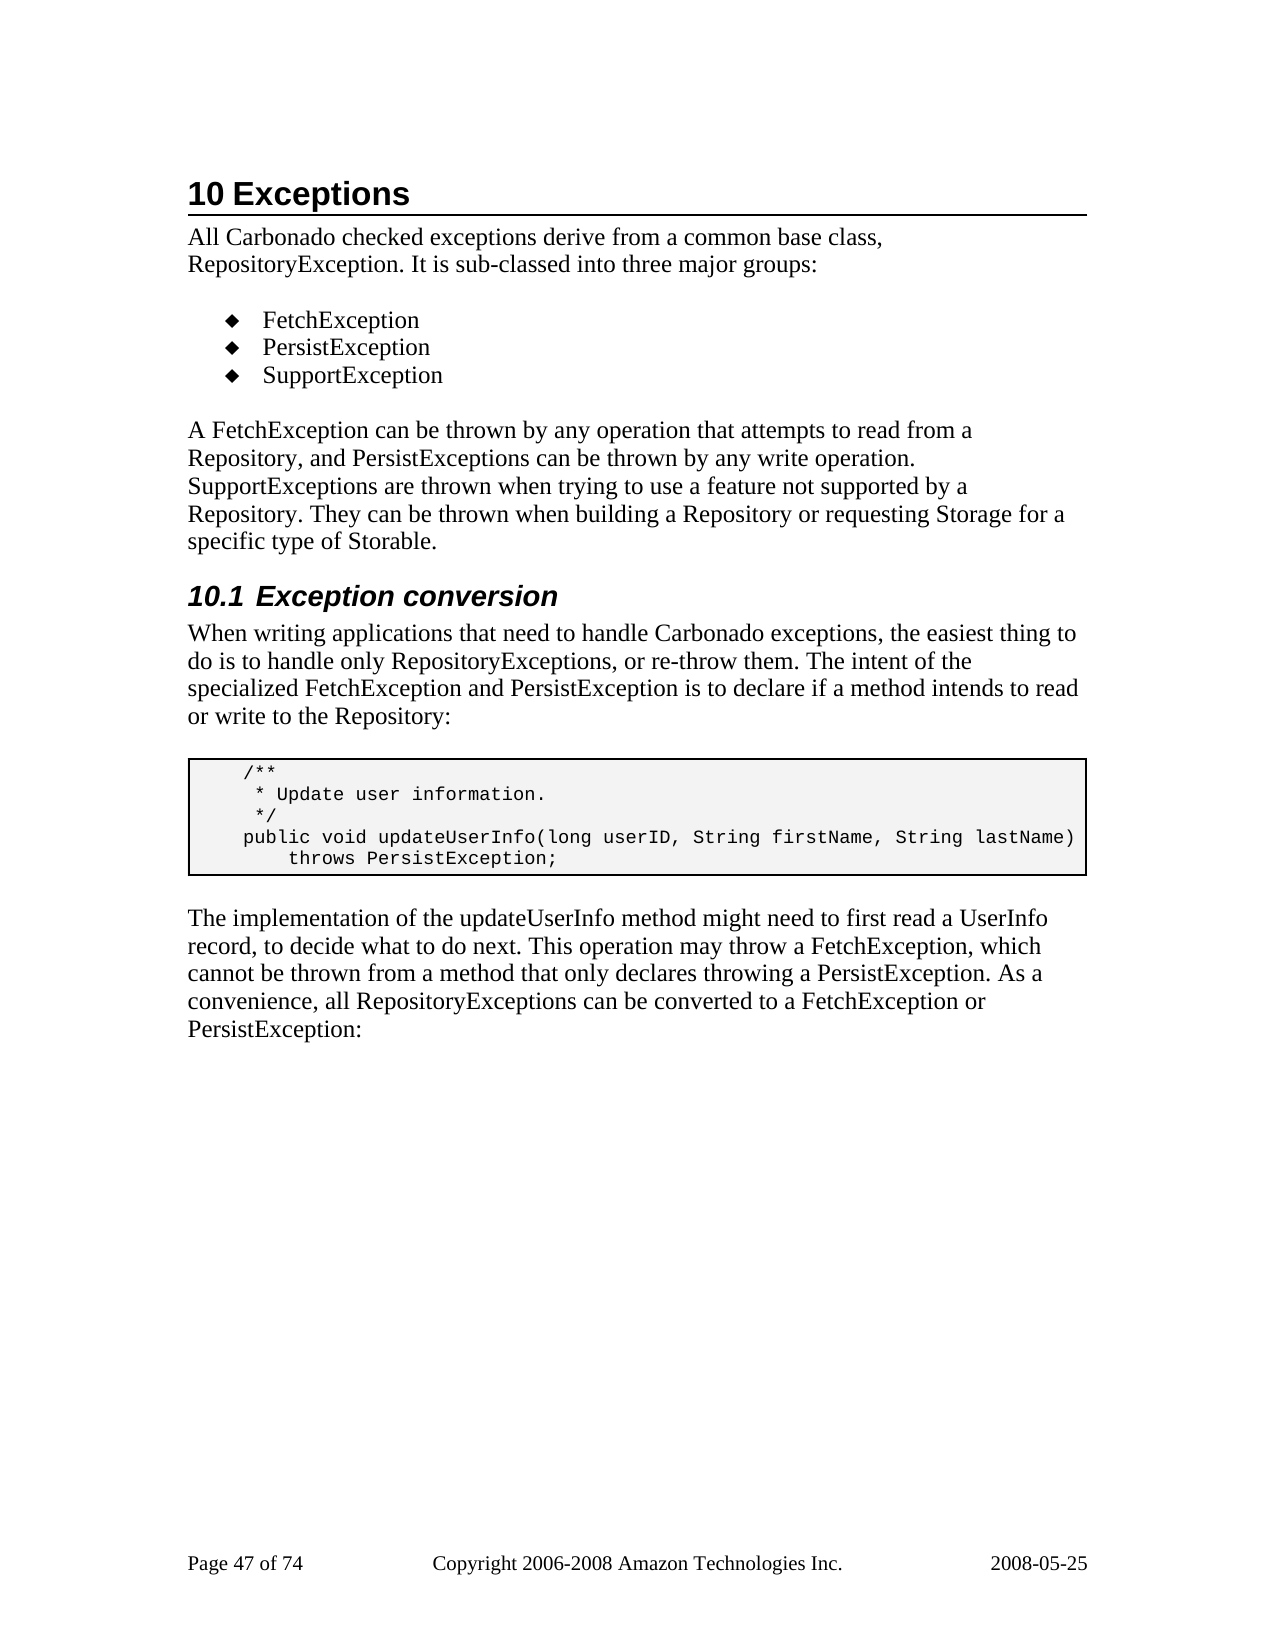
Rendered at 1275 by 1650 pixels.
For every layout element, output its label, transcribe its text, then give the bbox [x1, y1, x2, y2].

subtitle Exceptions [187, 175, 1087, 216]
text The implementation of the updateUserInfo method might need to first read a UserInfo record, to decide what to do next. This operation may throw a FetchException, which cannot be thrown from a method that only declares throwing a PersistException. As a convenience, all RepositoryExceptions can be converted to a FetchException or PersistException: [187, 904, 1087, 1043]
text */ [190, 800, 1085, 821]
text * Update user information. [190, 779, 1085, 800]
text A FetchException can be thrown by any operation that attempts to read from a Repository, and PersistExceptions can be thrown by any write operation. SupportExceptions are thrown when trying to use a feature not supported by a Repository. They can be thrown when building a Repository or requesting Storage for a specific type of Storable. [187, 417, 1087, 555]
text When writing applications that need to handle Carbonado exceptions, the easiest thing to do is to handle only RepositoryExceptions, or re-throw them. The intent of the specialized FetchException and PersistException is to declare if a method intends to read or write to the Repository: [187, 619, 1087, 730]
list PersistException [225, 333, 1087, 361]
text /** [190, 760, 1085, 779]
text All Carbonado checked exceptions derive from a common base class, RepositoryException. It is sub-classed into three major groups: [187, 223, 1087, 278]
list FetchException [225, 306, 1087, 333]
subtitle Exception conversion [187, 580, 1087, 613]
text public void updateUserInfo(long userID, String firstName, String lastName) [190, 821, 1085, 843]
text throws PersistException; [190, 843, 1085, 874]
list SupportException [225, 361, 1087, 389]
